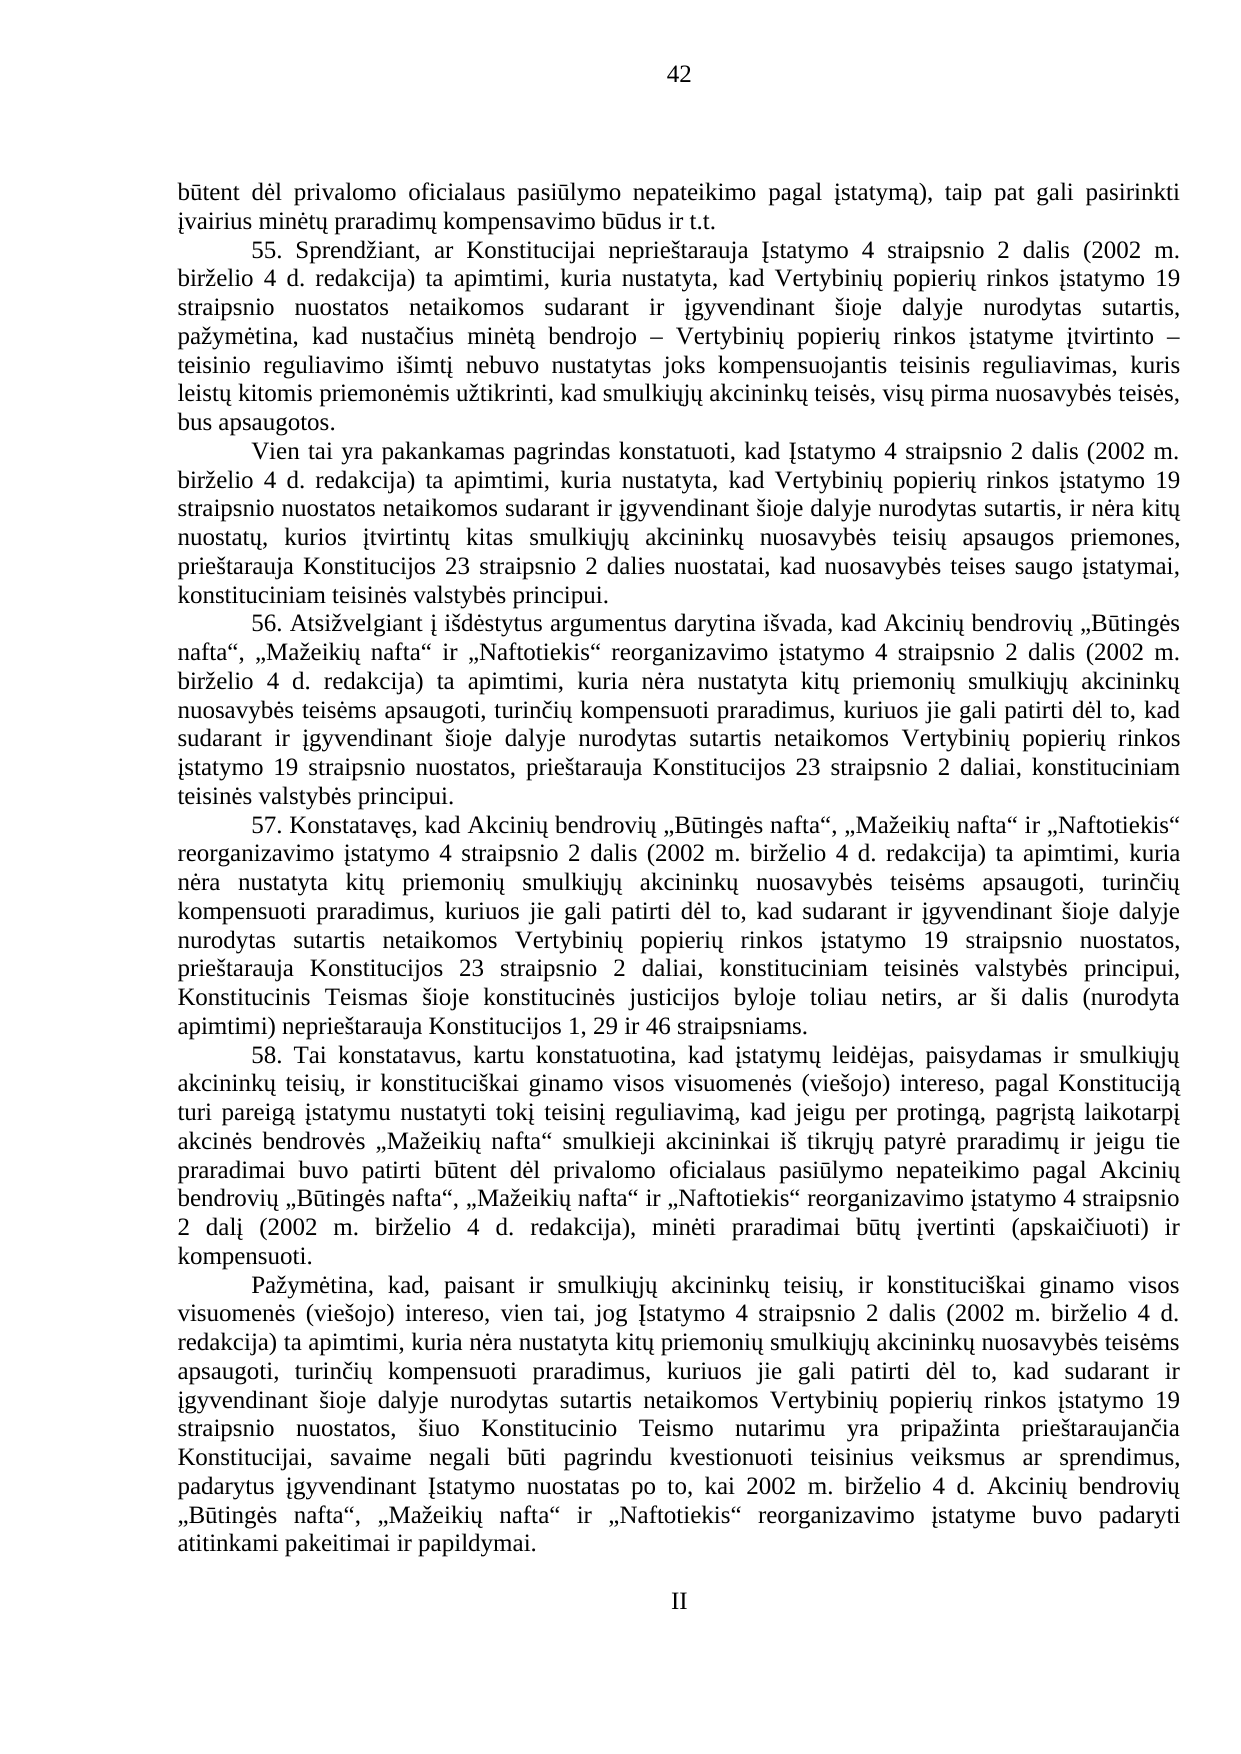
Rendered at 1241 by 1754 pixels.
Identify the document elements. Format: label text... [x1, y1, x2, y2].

text II [177, 1586, 1181, 1615]
text 58. Tai konstatavus, kartu konstatuotina, kad įstatymų leidėjas, paisydamas ir smulkiųjų akcininkų teisių, ir konstituciškai ginamo visos visuomenės (viešojo) intereso, pagal Konstituciją turi pareigą įstatymu nustatyti tokį teisinį reguliavimą, kad jeigu per protingą, pagrįstą laikotarpį akcinės bendrovės „Mažeikių nafta“ smulkieji akcininkai iš tikrųjų patyrė praradimų ir jeigu tie praradimai buvo patirti būtent dėl privalomo oficialaus pasiūlymo nepateikimo pagal Akcinių bendrovių „Būtingės nafta“, „Mažeikių nafta“ ir „Naftotiekis“ reorganizavimo įstatymo 4 straipsnio 2 dalį (2002 m. birželio 4 d. redakcija), minėti praradimai būtų įvertinti (apskaičiuoti) ir kompensuoti. [177, 1040, 1181, 1270]
text Vien tai yra pakankamas pagrindas konstatuoti, kad Įstatymo 4 straipsnio 2 dalis (2002 m. birželio 4 d. redakcija) ta apimtimi, kuria nustatyta, kad Vertybinių popierių rinkos įstatymo 19 straipsnio nuostatos netaikomos sudarant ir įgyvendinant šioje dalyje nurodytas sutartis, ir nėra kitų nuostatų, kurios įtvirtintų kitas smulkiųjų akcininkų nuosavybės teisių apsaugos priemones, prieštarauja Konstitucijos 23 straipsnio 2 dalies nuostatai, kad nuosavybės teises saugo įstatymai, konstituciniam teisinės valstybės principui. [177, 436, 1181, 608]
text būtent dėl privalomo oficialaus pasiūlymo nepateikimo pagal įstatymą), taip pat gali pasirinkti įvairius minėtų praradimų kompensavimo būdus ir t.t. [177, 177, 1181, 235]
text 56. Atsižvelgiant į išdėstytus argumentus darytina išvada, kad Akcinių bendrovių „Būtingės nafta“, „Mažeikių nafta“ ir „Naftotiekis“ reorganizavimo įstatymo 4 straipsnio 2 dalis (2002 m. birželio 4 d. redakcija) ta apimtimi, kuria nėra nustatyta kitų priemonių smulkiųjų akcininkų nuosavybės teisėms apsaugoti, turinčių kompensuoti praradimus, kuriuos jie gali patirti dėl to, kad sudarant ir įgyvendinant šioje dalyje nurodytas sutartis netaikomos Vertybinių popierių rinkos įstatymo 19 straipsnio nuostatos, prieštarauja Konstitucijos 23 straipsnio 2 daliai, konstituciniam teisinės valstybės principui. [177, 608, 1181, 810]
text 57. Konstatavęs, kad Akcinių bendrovių „Būtingės nafta“, „Mažeikių nafta“ ir „Naftotiekis“ reorganizavimo įstatymo 4 straipsnio 2 dalis (2002 m. birželio 4 d. redakcija) ta apimtimi, kuria nėra nustatyta kitų priemonių smulkiųjų akcininkų nuosavybės teisėms apsaugoti, turinčių kompensuoti praradimus, kuriuos jie gali patirti dėl to, kad sudarant ir įgyvendinant šioje dalyje nurodytas sutartis netaikomos Vertybinių popierių rinkos įstatymo 19 straipsnio nuostatos, prieštarauja Konstitucijos 23 straipsnio 2 daliai, konstituciniam teisinės valstybės principui, Konstitucinis Teismas šioje konstitucinės justicijos byloje toliau netirs, ar ši dalis (nurodyta apimtimi) neprieštarauja Konstitucijos 1, 29 ir 46 straipsniams. [177, 810, 1181, 1040]
text Pažymėtina, kad, paisant ir smulkiųjų akcininkų teisių, ir konstituciškai ginamo visos visuomenės (viešojo) intereso, vien tai, jog Įstatymo 4 straipsnio 2 dalis (2002 m. birželio 4 d. redakcija) ta apimtimi, kuria nėra nustatyta kitų priemonių smulkiųjų akcininkų nuosavybės teisėms apsaugoti, turinčių kompensuoti praradimus, kuriuos jie gali patirti dėl to, kad sudarant ir įgyvendinant šioje dalyje nurodytas sutartis netaikomos Vertybinių popierių rinkos įstatymo 19 straipsnio nuostatos, šiuo Konstitucinio Teismo nutarimu yra pripažinta prieštaraujančia Konstitucijai, savaime negali būti pagrindu kvestionuoti teisinius veiksmus ar sprendimus, padarytus įgyvendinant Įstatymo nuostatas po to, kai 2002 m. birželio 4 d. Akcinių bendrovių „Būtingės nafta“, „Mažeikių nafta“ ir „Naftotiekis“ reorganizavimo įstatyme buvo padaryti atitinkami pakeitimai ir papildymai. [177, 1270, 1181, 1557]
text 55. Sprendžiant, ar Konstitucijai neprieštarauja Įstatymo 4 straipsnio 2 dalis (2002 m. birželio 4 d. redakcija) ta apimtimi, kuria nustatyta, kad Vertybinių popierių rinkos įstatymo 19 straipsnio nuostatos netaikomos sudarant ir įgyvendinant šioje dalyje nurodytas sutartis, pažymėtina, kad nustačius minėtą bendrojo – Vertybinių popierių rinkos įstatyme įtvirtinto – teisinio reguliavimo išimtį nebuvo nustatytas joks kompensuojantis teisinis reguliavimas, kuris leistų kitomis priemonėmis užtikrinti, kad smulkiųjų akcininkų teisės, visų pirma nuosavybės teisės, bus apsaugotos. [177, 235, 1181, 436]
